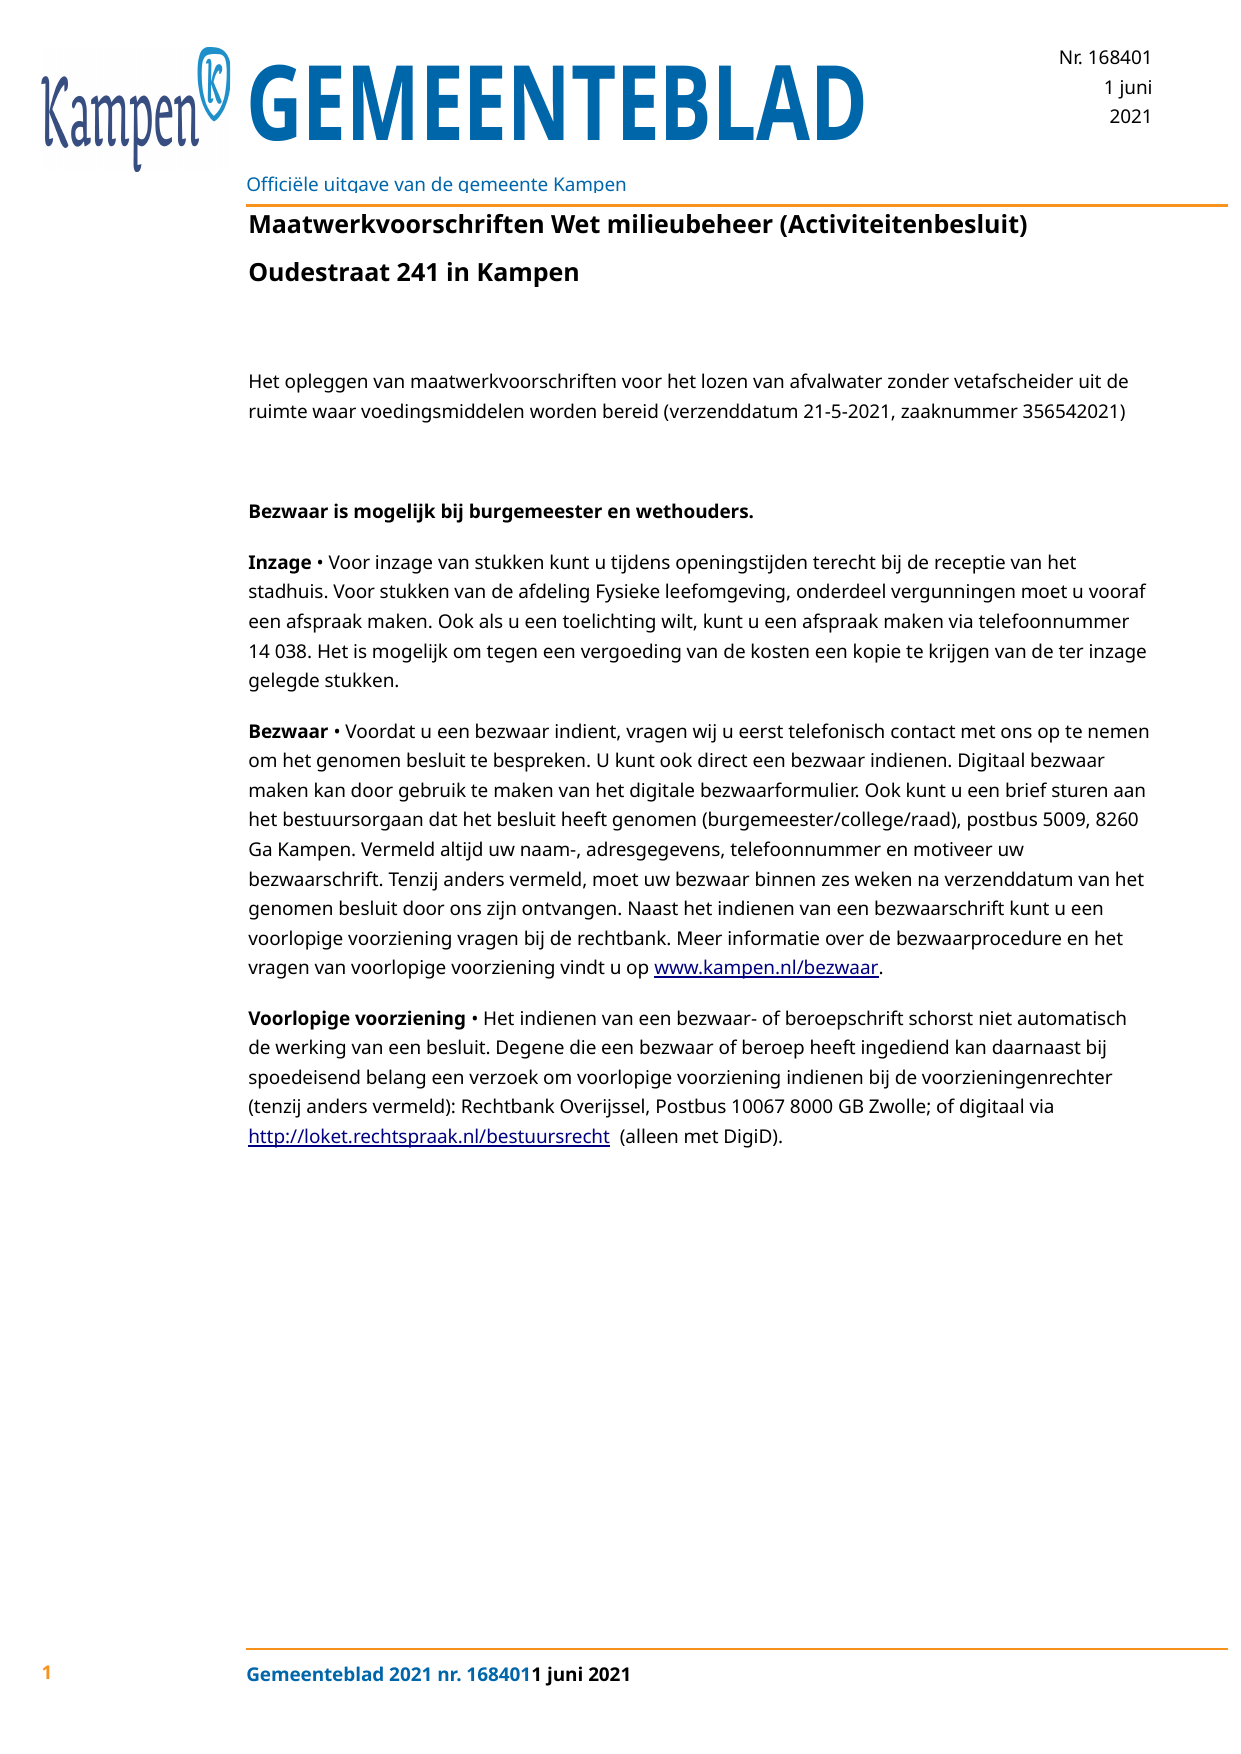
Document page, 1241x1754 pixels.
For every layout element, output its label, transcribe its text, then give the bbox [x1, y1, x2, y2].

text Maatwerkvoorschriften Wet milieubeheer (Activiteitenbesluit) Oudestraat 241 in Kampen [248, 207, 1152, 288]
text Het opleggen van maatwerkvoorschriften voor het lozen van afvalwater zonder vetafscheider uit de ruimte waar voedingsmiddelen worden bereid (verzenddatum 21-5-2021, zaaknummer 356542021) [248, 368, 1152, 424]
text Bezwaar is mogelijk bij burgemeester en wethouders. [248, 499, 1152, 524]
text Voorlopige voorziening • Het indienen van een bezwaar- of beroepschrift schorst niet automatisch de werking van een besluit. Degene die een bezwaar of beroep heeft ingediend kan daarnaast bij spoedeisend belang een verzoek om voorlopige voorziening indienen bij de voorzieningenrechter (tenzij anders vermeld): Rechtbank Overijssel, Postbus 10067 8000 GB Zwolle; of digitaal via http://loket.rechtspraak.nl/bestuursrecht (alleen met DigiD). [248, 1005, 1152, 1149]
picture [41, 47, 231, 172]
text Inzage • Voor inzage van stukken kunt u tijdens openingstijden terecht bij de receptie van het stadhuis. Voor stukken van de afdeling Fysieke leefomgeving, onderdeel vergunningen moet u vooraf een afspraak maken. Ook als u een toelichting wilt, kunt u een afspraak maken via telefoonnummer 14 038. Het is mogelijk om tegen een vergoeding van de kosten een kopie te krijgen van de ter inzage gelegde stukken. [248, 549, 1152, 693]
text Bezwaar • Voordat u een bezwaar indient, vragen wij u eerst telefonisch contact met ons op te nemen om het genomen besluit te bespreken. U kunt ook direct een bezwaar indienen. Digitaal bezwaar maken kan door gebruik te maken van het digitale bezwaarformulier. Ook kunt u een brief sturen aan het bestuursorgaan dat het besluit heeft genomen (burgemeester/college/raad), postbus 5009, 8260 Ga Kampen. Vermeld altijd uw naam-, adresgegevens, telefoonnummer en motiveer uw bezwaarschrift. Tenzij anders vermeld, moet uw bezwaar binnen zes weken na verzenddatum van het genomen besluit door ons zijn ontvangen. Naast het indienen van een bezwaarschrift kunt u een voorlopige voorziening vragen bij de rechtbank. Meer informatie over de bezwaarprocedure en het vragen van voorlopige voorziening vindt u op www.kampen.nl/bezwaar. [248, 718, 1152, 980]
